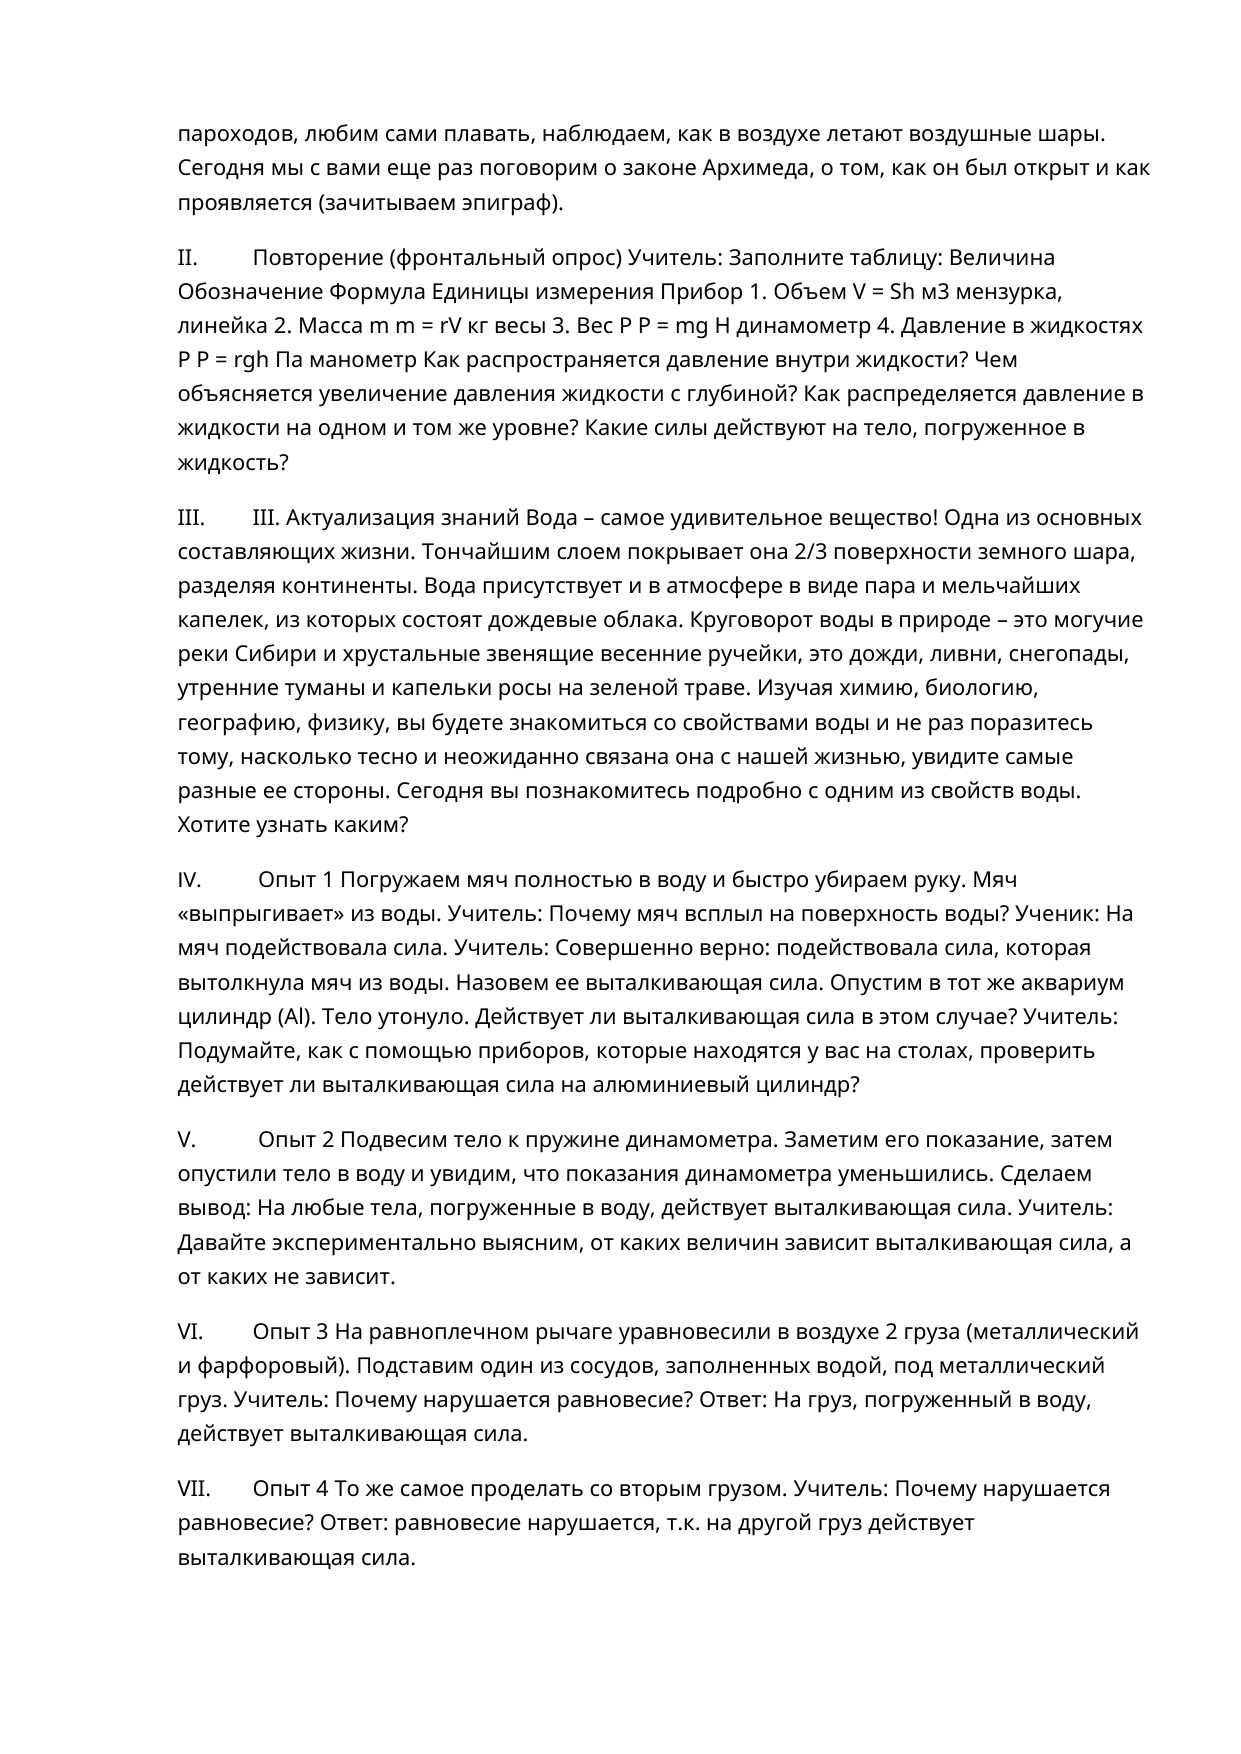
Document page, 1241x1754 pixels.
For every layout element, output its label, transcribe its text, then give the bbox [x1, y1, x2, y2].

list III. Актуализация знаний Вода – самое удивительное вещество! Одна из основных составляющих жизни. Тончайшим слоем покрывает она 2/3 поверхности земного шара, разделяя континенты. Вода присутствует и в атмосфере в виде пара и мельчайших капелек, из которых состоят дождевые облака. Круговорот воды в природе – это могучие реки Сибири и хрустальные звенящие весенние ручейки, это дожди, ливни, снегопады, утренние туманы и капельки росы на зеленой траве. Изучая химию, биологию, географию, физику, вы будете знакомиться со свойствами воды и не раз поразитесь тому, насколько тесно и неожиданно связана она с нашей жизнью, увидите самые разные ее стороны. Сегодня вы познакомитесь подробно с одним из свойств воды. Хотите узнать каким? [177, 501, 1152, 839]
text пароходов, любим сами плавать, наблюдаем, как в воздухе летают воздушные шары. Сегодня мы с вами еще раз поговорим о законе Архимеда, о том, как он был открыт и как проявляется (зачитываем эпиграф). [177, 118, 1152, 216]
list Опыт 4 То же самое проделать со вторым грузом. Учитель: Почему нарушается равновесие? Ответ: равновесие нарушается, т.к. на другой груз действует выталкивающая сила. [177, 1473, 1152, 1571]
list Опыт 2 Подвесим тело к пружине динамометра. Заметим его показание, затем опустили тело в воду и увидим, что показания динамометра уменьшились. Сделаем вывод: На любые тела, погруженные в воду, действует выталкивающая сила. Учитель: Давайте экспериментально выясним, от каких величин зависит выталкивающая сила, а от каких не зависит. [177, 1124, 1152, 1290]
list Опыт 3 На равноплечном рычаге уравновесили в воздухе 2 груза (металлический и фарфоровый). Подставим один из сосудов, заполненных водой, под металлический груз. Учитель: Почему нарушается равновесие? Ответ: На груз, погруженный в воду, действует выталкивающая сила. [177, 1316, 1152, 1448]
list Опыт 1 Погружаем мяч полностью в воду и быстро убираем руку. Мяч «выпрыгивает» из воды. Учитель: Почему мяч всплыл на поверхность воды? Ученик: На мяч подействовала сила. Учитель: Совершенно верно: подействовала сила, которая вытолкнула мяч из воды. Назовем ее выталкивающая сила. Опустим в тот же аквариум цилиндр (Al). Тело утонуло. Действует ли выталкивающая сила в этом случае? Учитель: Подумайте, как с помощью приборов, которые находятся у вас на столах, проверить действует ли выталкивающая сила на алюминиевый цилиндр? [177, 864, 1152, 1099]
list Повторение (фронтальный опрос) Учитель: Заполните таблицу: Величина Обозначение Формула Единицы измерения Прибор 1. Объем V = Sh м3 мензурка, линейка 2. Масса m m = rV кг весы 3. Вес P P = mg H динамометр 4. Давление в жидкостях P P = rgh Па манометр Как распространяется давление внутри жидкости? Чем объясняется увеличение давления жидкости с глубиной? Как распределяется давление в жидкости на одном и том же уровне? Какие силы действуют на тело, погруженное в жидкость? [177, 241, 1152, 476]
